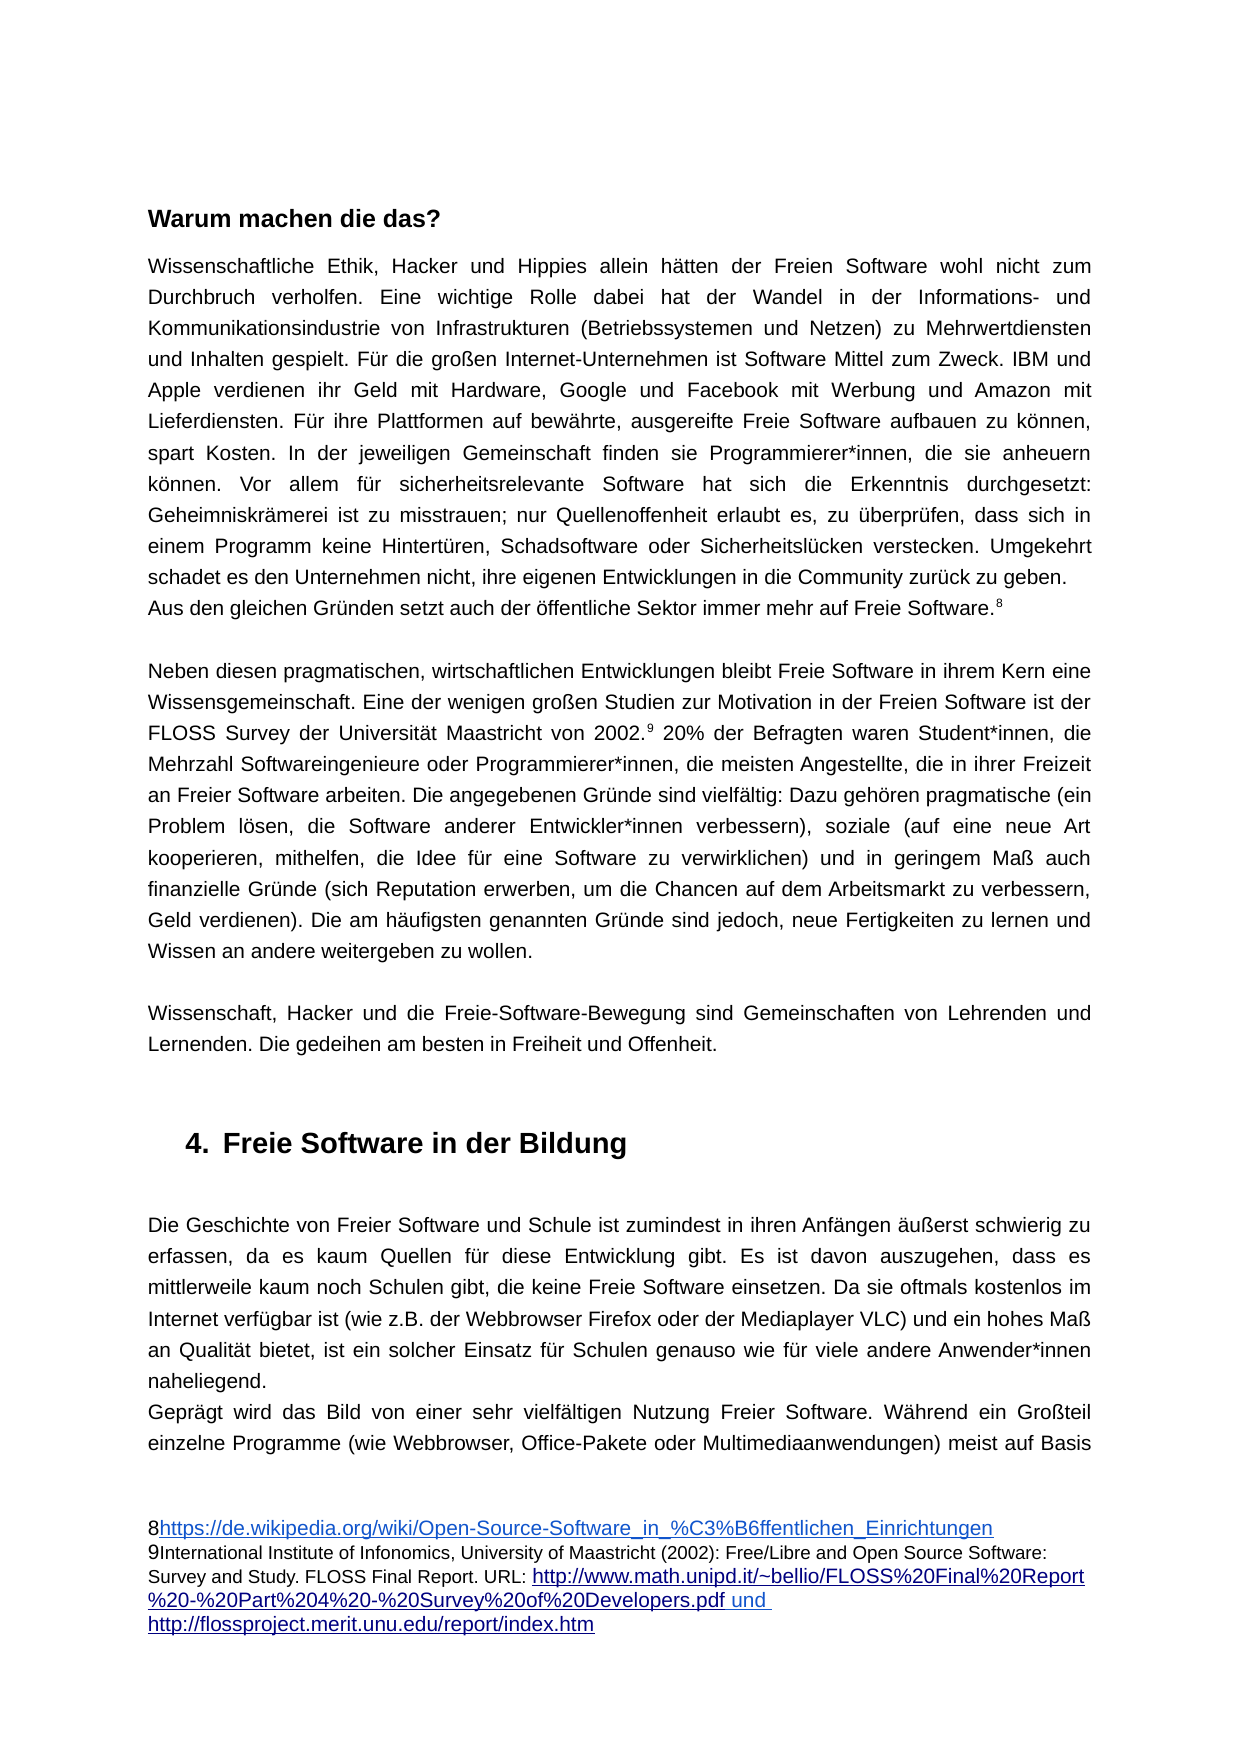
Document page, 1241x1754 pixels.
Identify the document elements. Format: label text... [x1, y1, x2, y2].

text Aus den gleichen Gründen setzt auch der öffentliche Sektor immer mehr auf Freie Software. [148, 596, 1092, 620]
subtitle Freie Software in der Bildung [185, 1126, 1092, 1159]
text Die Geschichte von Freier Software und Schule ist zumindest in ihren Anfängen äußerst schwierig zu erfassen, da es kaum Quellen für diese Entwicklung gibt. Es ist davon auszugehen, dass es mittlerweile kaum noch Schulen gibt, die keine Freie Software einsetzen. Da sie oftmals kostenlos im Internet verfügbar ist (wie z.B. der Webbrowser Firefox oder der Mediaplayer VLC) und ein hohes Maß an Qualität bietet, ist ein solcher Einsatz für Schulen genauso wie für viele andere Anwender*innen naheliegend. [148, 1213, 1092, 1393]
text Neben diesen pragmatischen, wirtschaftlichen Entwicklungen bleibt Freie Software in ihrem Kern eine Wissensgemeinschaft. Eine der wenigen großen Studien zur Motivation in der Freien Software ist der FLOSS Survey der Universität Maastricht von 2002. 20% der Befragten waren Student*innen, die Mehrzahl Softwareingenieure oder Programmierer*innen, die meisten Angestellte, die in ihrer Freizeit an Freier Software arbeiten. Die angegebenen Gründe sind vielfältig: Dazu gehören pragmatische (ein Problem lösen, die Software anderer Entwickler*innen verbessern), soziale (auf eine neue Art kooperieren, mithelfen, die Idee für eine Software zu verwirklichen) und in geringem Maß auch finanzielle Gründe (sich Reputation erwerben, um die Chancen auf dem Arbeitsmarkt zu verbessern, Geld verdienen). Die am häufigsten genannten Gründe sind jedoch, neue Fertigkeiten zu lernen und Wissen an andere weitergeben zu wollen. [148, 658, 1092, 963]
text https://de.wikipedia.org/wiki/Open-Source-Software_in_%C3%B6ffentlichen_Einrichtungen [148, 1516, 1092, 1540]
text Wissenschaftliche Ethik, Hacker und Hippies allein hätten der Freien Software wohl nicht zum Durchbruch verholfen. Eine wichtige Rolle dabei hat der Wandel in der Informations- und Kommunikationsindustrie von Infrastrukturen (Betriebssystemen und Netzen) zu Mehrwertdiensten und Inhalten gespielt. Für die großen Internet-Unternehmen ist Software Mittel zum Zweck. IBM und Apple verdienen ihr Geld mit Hardware, Google und Facebook mit Werbung und Amazon mit Lieferdiensten. Für ihre Plattformen auf bewährte, ausgereifte Freie Software aufbauen zu können, spart Kosten. In der jeweiligen Gemeinschaft finden sie Programmierer*innen, die sie anheuern können. Vor allem für sicherheitsrelevante Software hat sich die Erkenntnis durchgesetzt: Geheimniskrämerei ist zu misstrauen; nur Quellenoffenheit erlaubt es, zu überprüfen, dass sich in einem Programm keine Hintertüren, Schadsoftware oder Sicherheitslücken verstecken. Umgekehrt schadet es den Unternehmen nicht, ihre eigenen Entwicklungen in die Community zurück zu geben. [148, 254, 1092, 589]
text Wissenschaft, Hacker und die Freie-Software-Bewegung sind Gemeinschaften von Lehrenden und Lernenden. Die gedeihen am besten in Freiheit und Offenheit. [148, 1001, 1092, 1056]
text Geprägt wird das Bild von einer sehr vielfältigen Nutzung Freier Software. Während ein Großteil einzelne Programme (wie Webbrowser, Office-Pakete oder Multimediaanwendungen) meist auf Basis [148, 1400, 1092, 1455]
subtitle Warum machen die das? [148, 204, 1092, 233]
text International Institute of Infonomics, University of Maastricht (2002): Free/Libre and Open Source Software: Survey and Study. FLOSS Final Report. URL: http://www.math.unipd.it/~bellio/FLOSS%20Final%20Report%20-%20Part%204%20-%20Survey%20of%20Developers.pdf und http://flossproject.merit.unu.edu/report/index.htm [148, 1540, 1092, 1636]
